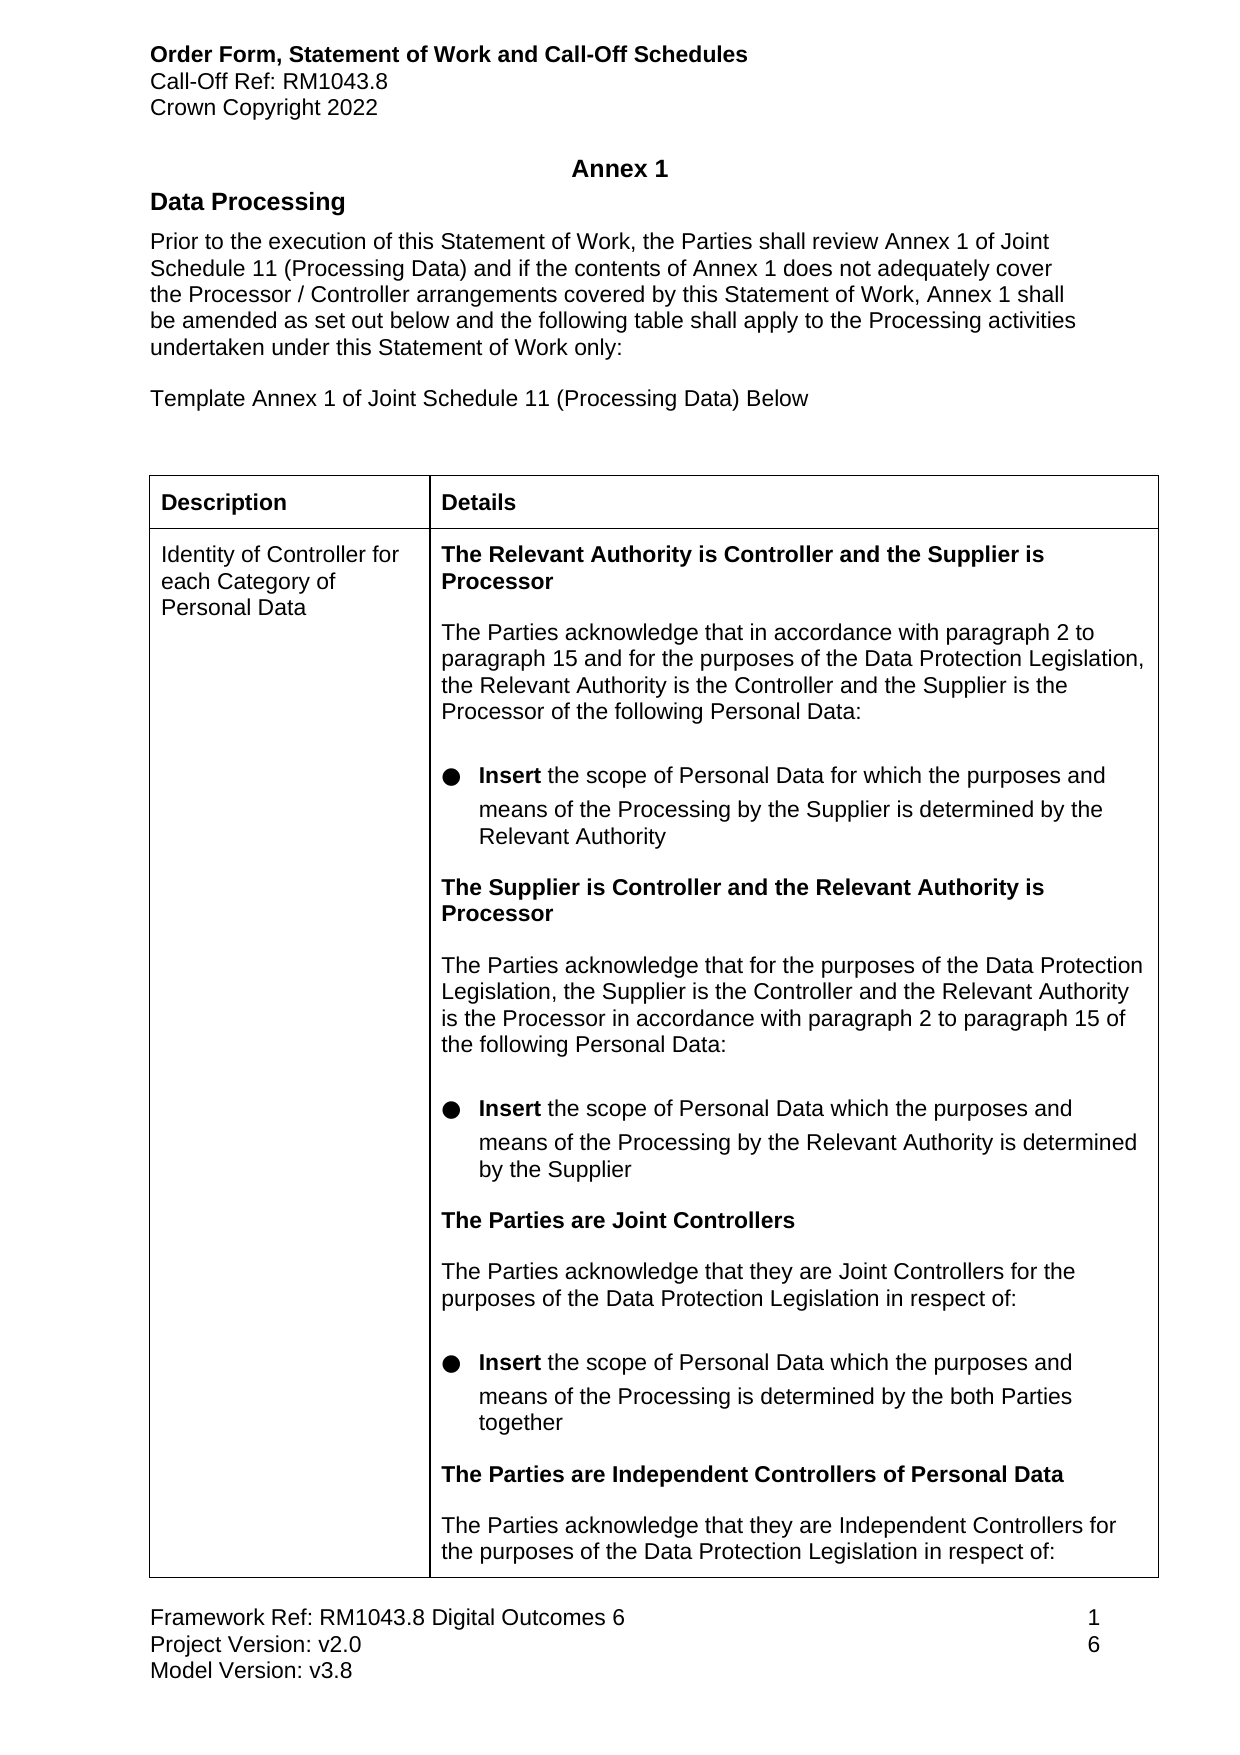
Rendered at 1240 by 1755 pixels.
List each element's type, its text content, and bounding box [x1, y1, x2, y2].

text Prior to the execution of this Statement of Work, the Parties shall review Annex 1 of Joint Schedule 11 (Processing Data) and if the contents of Annex 1 does not adequately cover the Processor / Controller arrangements covered by this Statement of Work, Annex 1 shall be amended as set out below and the following table shall apply to the Processing activities undertaken under this Statement of Work only: [150, 228, 1089, 360]
text Template Annex 1 of Joint Schedule 11 (Processing Data) Below [150, 385, 1089, 411]
subtitle Annex 1 [150, 154, 1089, 183]
table_header Description [150, 476, 429, 528]
table_cell Identity of Controller for each Category of Personal Data [150, 529, 429, 1577]
table_cell The Relevant Authority is Controller and the Supplier is Processor The Parties acknowledge that in accordance with paragraph 2 to paragraph 15 and for the purposes of the Data Protection Legislation, the Relevant Authority is the Controller and the Supplier is the Processor of the following Personal Data: Insert the scope of Personal Data for which the purposes and means of the Processing by the Supplier is determined by the Relevant Authority The Supplier is Controller and the Relevant Authority is Processor The Parties acknowledge that for the purposes of the Data Protection Legislation, the Supplier is the Controller and the Relevant Authority is the Processor in accordance with paragraph 2 to paragraph 15 of the following Personal Data: Insert the scope of Personal Data which the purposes and means of the Processing by the Relevant Authority is determined by the Supplier The Parties are Joint Controllers The Parties acknowledge that they are Joint Controllers for the purposes of the Data Protection Legislation in respect of: Insert the scope of Personal Data which the purposes and means of the Processing is determined by the both Parties together The Parties are Independent Controllers of Personal Data The Parties acknowledge that they are Independent Controllers for the purposes of the Data Protection Legislation in respect of: Business contact details of Supplier Personnel for which the Supplier is the Controller, Business contact details of any directors, officers, employees, agents, consultants and contractors of Relevant Authority (excluding the Supplier Personnel) engaged in the performance of the Relevant Authority’s duties under the Contract) for which the Relevant Authority is the Controller, Insert the scope of other Personal Data provided by one Party who is Controller to the other Party who will separately determine the nature and purposes of its Processing the Personal Data on receipt e.g. where (1) the Supplier has professional or regulatory obligations in respect of Personal Data received, (2) a standardised service is such that the Relevant Authority cannot dictate the way in which Personal Data is processed by the Supplier, or (3) where the Supplier comes to the transaction with Personal Data for which it is already Controller for use by the Relevant Authority Guidance where multiple relationships have been identified above, please address the below rows in the table for in respect of each relationship identified [431, 529, 1158, 1577]
subtitle Data Processing [150, 187, 1089, 216]
table_header Details [431, 476, 1158, 528]
